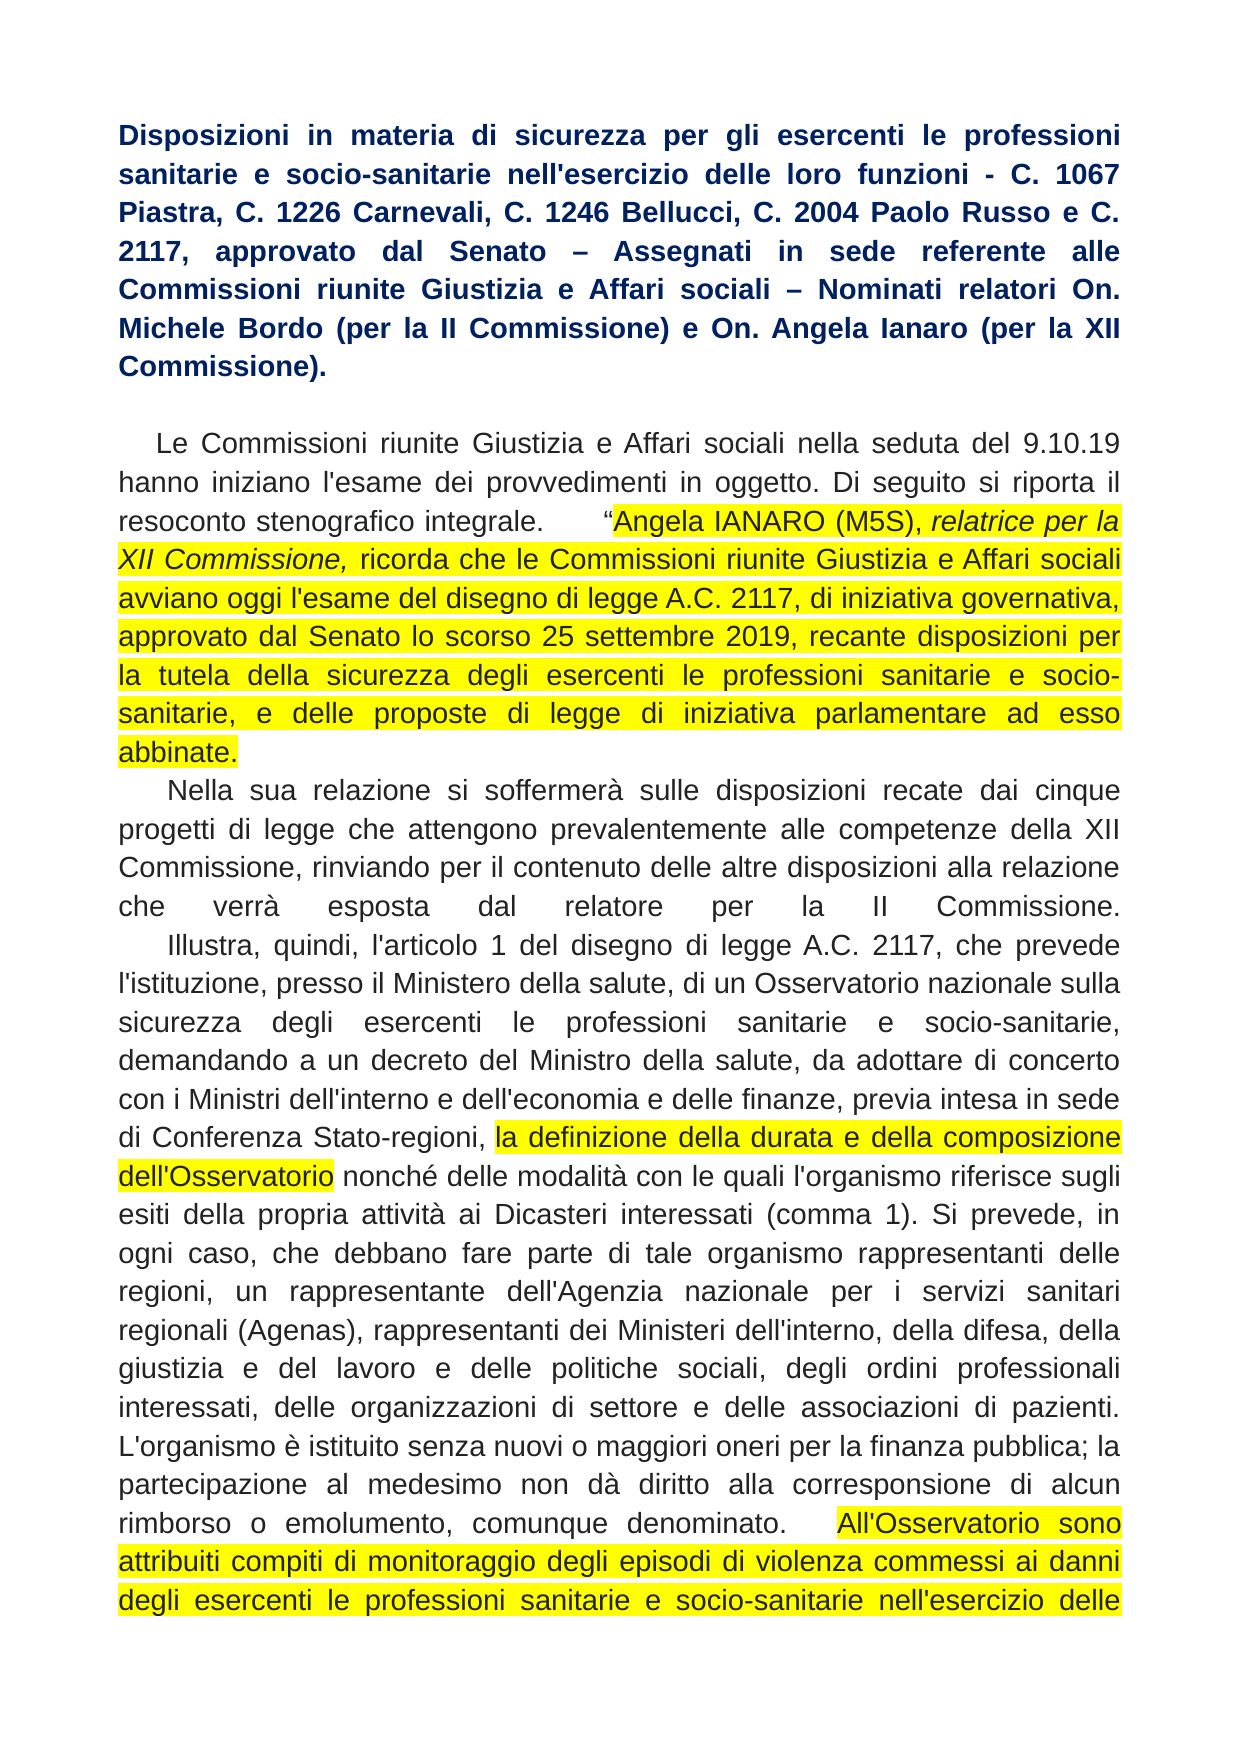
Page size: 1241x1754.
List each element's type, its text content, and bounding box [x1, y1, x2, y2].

text Disposizioni in materia di sicurezza per gli esercenti le professioni sanitarie e socio-sanitarie nell'esercizio delle loro funzioni - C. 1067 Piastra, C. 1226 Carnevali, C. 1246 Bellucci, C. 2004 Paolo Russo e C. 2117, approvato dal Senato – Assegnati in sede referente alle Commissioni riunite Giustizia e Affari sociali – Nominati relatori On. Michele Bordo (per la II Commissione) e On. Angela Ianaro (per la XII Commissione). [118, 118, 1122, 383]
text Le Commissioni riunite Giustizia e Affari sociali nella seduta del 9.10.19 hanno iniziano l'esame dei provvedimenti in oggetto. Di seguito si riporta il resoconto stenografico integrale. “Angela IANARO (M5S), relatrice per la XII Commissione, ricorda che le Commissioni riunite Giustizia e Affari sociali avviano oggi l'esame del disegno di legge A.C. 2117, di iniziativa governativa, approvato dal Senato lo scorso 25 settembre 2019, recante disposizioni per la tutela della sicurezza degli esercenti le professioni sanitarie e socio-sanitarie, e delle proposte di legge di iniziativa parlamentare ad esso abbinate. Nella sua relazione si soffermerà sulle disposizioni recate dai cinque progetti di legge che attengono prevalentemente alle competenze della XII Commissione, rinviando per il contenuto delle altre disposizioni alla relazione che verrà esposta dal relatore per la II Commissione. Illustra, quindi, l'articolo 1 del disegno di legge A.C. 2117, che prevede l'istituzione, presso il Ministero della salute, di un Osservatorio nazionale sulla sicurezza degli esercenti le professioni sanitarie e socio-sanitarie, demandando a un decreto del Ministro della salute, da adottare di concerto con i Ministri dell'interno e dell'economia e delle finanze, previa intesa in sede di Conferenza Stato-regioni, la definizione della durata e della composizione dell'Osservatorio nonché delle modalità con le quali l'organismo riferisce sugli esiti della propria attività ai Dicasteri interessati (comma 1). Si prevede, in ogni caso, che debbano fare parte di tale organismo rappresentanti delle regioni, un rappresentante dell'Agenzia nazionale per i servizi sanitari regionali (Agenas), rappresentanti dei Ministeri dell'interno, della difesa, della giustizia e del lavoro e delle politiche sociali, degli ordini professionali interessati, delle organizzazioni di settore e delle associazioni di pazienti. L'organismo è istituito senza nuovi o maggiori oneri per la finanza pubblica; la partecipazione al medesimo non dà diritto alla corresponsione di alcun rimborso o emolumento, comunque denominato. All'Osservatorio sono attribuiti compiti di monitoraggio degli episodi di violenza commessi ai danni degli esercenti le professioni sanitarie e socio-sanitarie nell'esercizio delle [118, 426, 1122, 1616]
